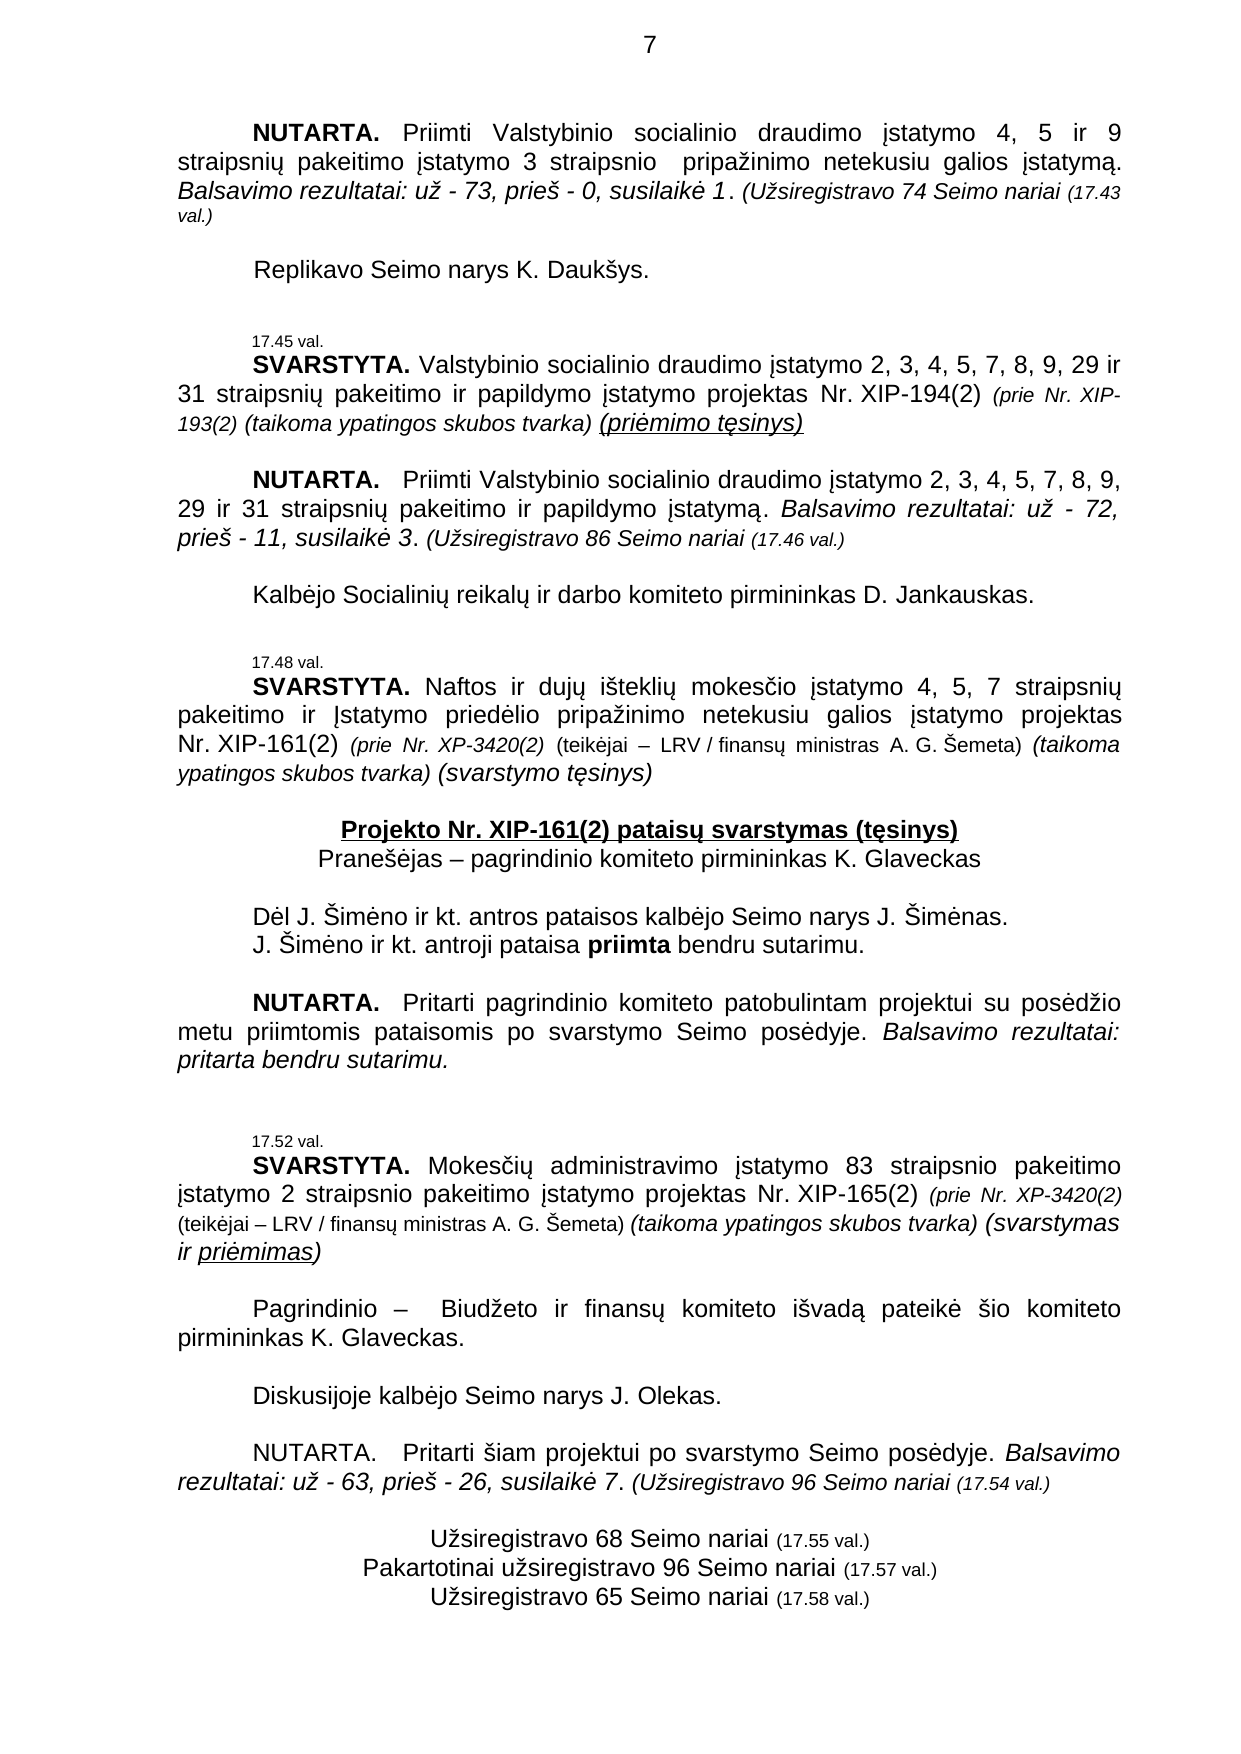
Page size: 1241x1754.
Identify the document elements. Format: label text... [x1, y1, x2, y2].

text NUTARTA. Priimti Valstybinio socialinio draudimo įstatymo 2, 3, 4, 5, 7, 8, 9, 29 ir 31 straipsnių pakeitimo ir papildymo įstatymą. Balsavimo rezultatai: už - 72, prieš - 11, susilaikė 3. (Užsiregistravo 86 Seimo nariai (17.46 val.) [177, 466, 1122, 552]
text Pagrindinio – Biudžeto ir finansų komiteto išvadą pateikė šio komiteto pirmininkas K. Glaveckas. [177, 1294, 1122, 1352]
text Dėl J. Šimėno ir kt. antros pataisos kalbėjo Seimo narys J. Šimėnas. [177, 902, 1122, 930]
text SVARSTYTA. Mokesčių administravimo įstatymo 83 straipsnio pakeitimo įstatymo 2 straipsnio pakeitimo įstatymo projektas Nr. XIP-165(2) (prie Nr. XP-3420(2) (teikėjai – LRV / finansų ministras A. G. Šemeta) (taikoma ypatingos skubos tvarka) (svarstymas ir priėmimas) [177, 1151, 1122, 1266]
text SVARSTYTA. Naftos ir dujų išteklių mokesčio įstatymo 4, 5, 7 straipsnių pakeitimo ir Įstatymo priedėlio pripažinimo netekusiu galios įstatymo projektas Nr. XIP-161(2) (prie Nr. XP-3420(2) (teikėjai – LRV / finansų ministras A. G. Šemeta) (taikoma ypatingos skubos tvarka) (svarstymo tęsinys) [177, 672, 1122, 787]
text Užsiregistravo 65 Seimo nariai (17.58 val.) [177, 1582, 1122, 1611]
text 17.48 val. [177, 652, 1122, 672]
text Replikavo Seimo narys K. Daukšys. [177, 255, 1122, 283]
text Pranešėjas – pagrindinio komiteto pirmininkas K. Glaveckas [177, 844, 1122, 873]
text Užsiregistravo 68 Seimo nariai (17.55 val.) [177, 1524, 1122, 1553]
text NUTARTA. Pritarti šiam projektui po svarstymo Seimo posėdyje. Balsavimo rezultatai: už - 63, prieš - 26, susilaikė 7. (Užsiregistravo 96 Seimo nariai (17.54 val.) [177, 1438, 1122, 1496]
text 17.52 val. [177, 1132, 1122, 1151]
text Diskusijoje kalbėjo Seimo narys J. Olekas. [177, 1381, 1122, 1409]
subtitle Projekto Nr. XIP-161(2) pataisų svarstymas (tęsinys) [177, 815, 1122, 844]
text NUTARTA. Pritarti pagrindinio komiteto patobulintam projektui su posėdžio metu priimtomis pataisomis po svarstymo Seimo posėdyje. Balsavimo rezultatai: pritarta bendru sutarimu. [177, 988, 1122, 1074]
text 17.45 val. [177, 331, 1122, 351]
text NUTARTA. Priimti Valstybinio socialinio draudimo įstatymo 4, 5 ir 9 straipsnių pakeitimo įstatymo 3 straipsnio pripažinimo netekusiu galios įstatymą. Balsavimo rezultatai: už - 73, prieš - 0, susilaikė 1. (Užsiregistravo 74 Seimo nariai (17.43 val.) [177, 118, 1122, 226]
text Pakartotinai užsiregistravo 96 Seimo nariai (17.57 val.) [177, 1553, 1122, 1582]
text SVARSTYTA. Valstybinio socialinio draudimo įstatymo 2, 3, 4, 5, 7, 8, 9, 29 ir 31 straipsnių pakeitimo ir papildymo įstatymo projektas Nr. XIP-194(2) (prie Nr. XIP-193(2) (taikoma ypatingos skubos tvarka) (priėmimo tęsinys) [177, 351, 1122, 437]
text J. Šimėno ir kt. antroji pataisa priimta bendru sutarimu. [177, 930, 1122, 959]
text Kalbėjo Socialinių reikalų ir darbo komiteto pirmininkas D. Jankauskas. [177, 581, 1122, 609]
